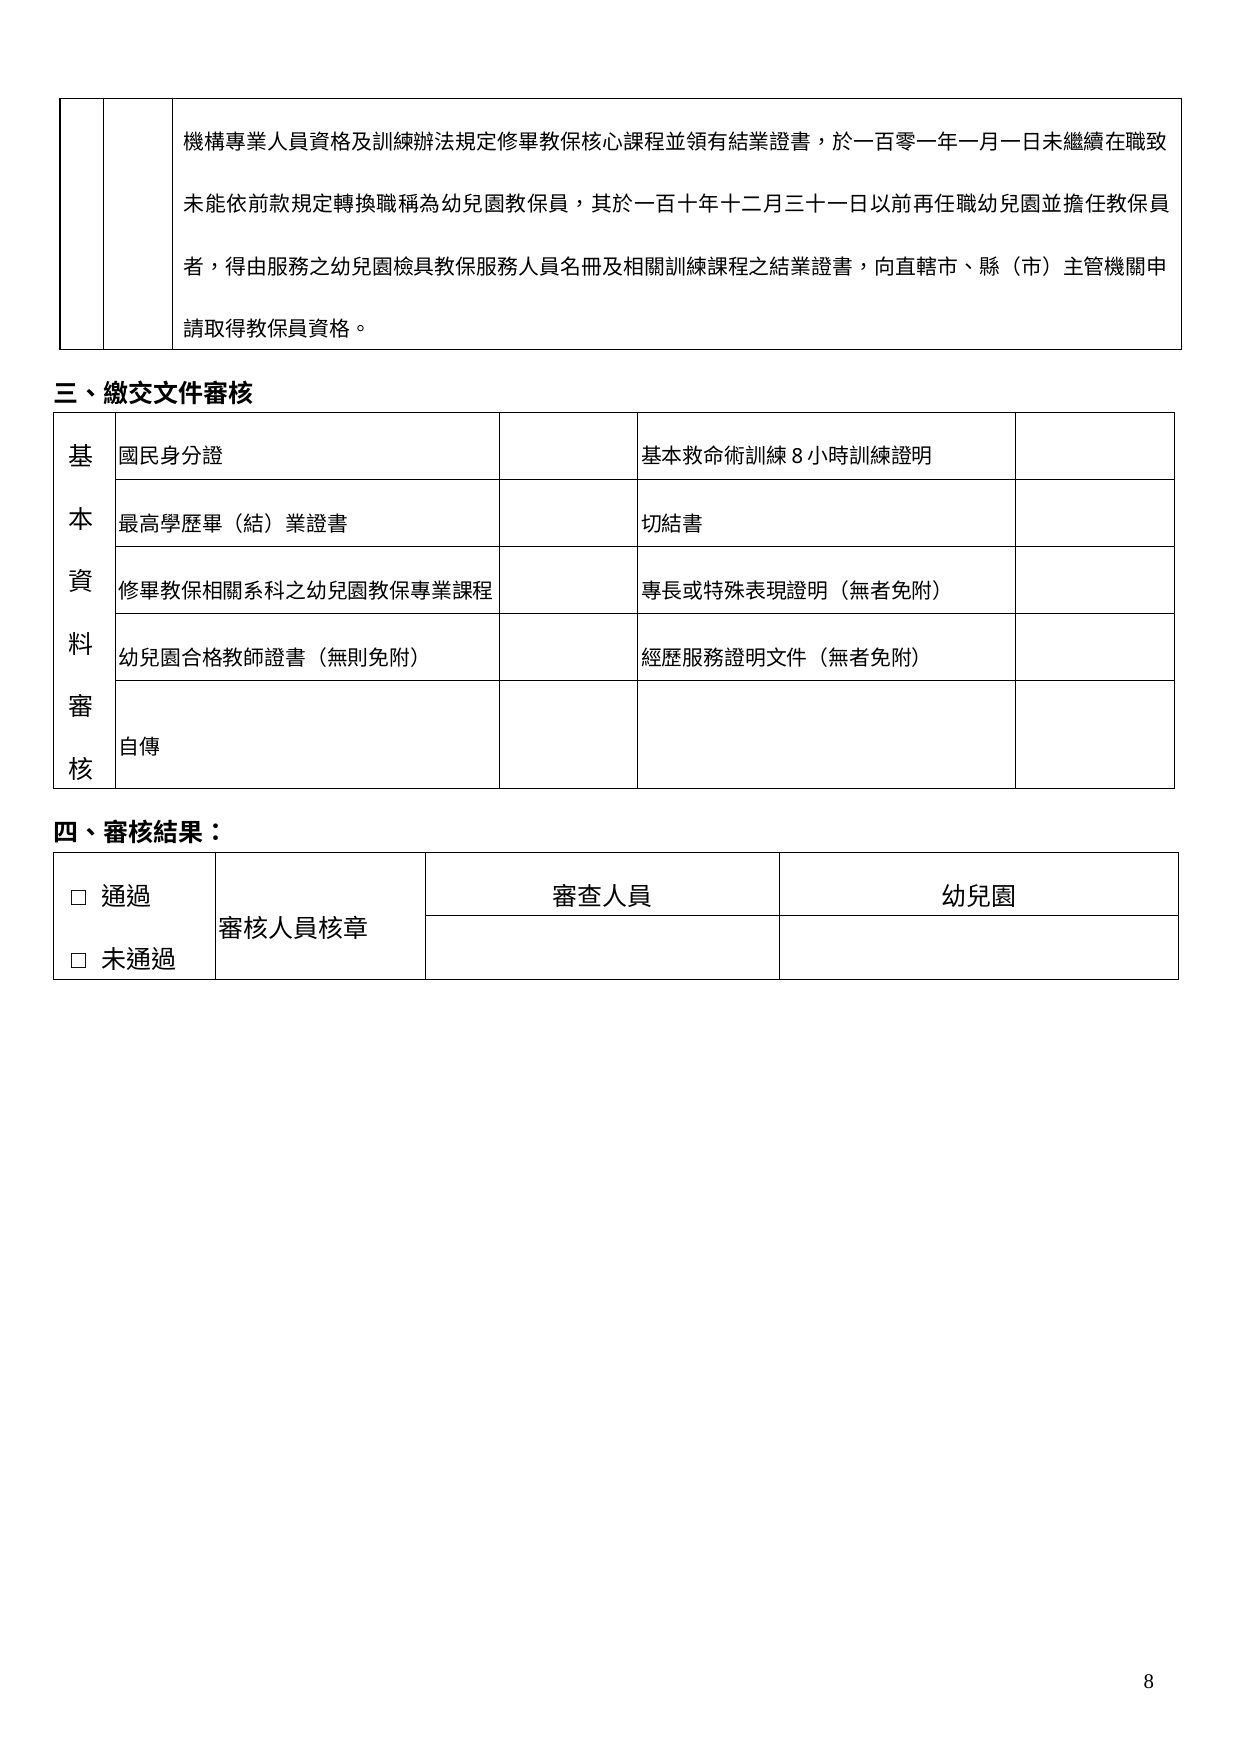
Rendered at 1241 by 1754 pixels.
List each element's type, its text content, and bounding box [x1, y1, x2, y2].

table_cell 切結書 [638, 480, 1015, 546]
table_cell 最高學歷畢（結）業證書 [116, 480, 499, 546]
table_cell 機構專業人員資格及訓練辦法規定修畢教保核心課程並領有結業證書，於一百零一年一月一日未繼續在職致未能依前款規定轉換職稱為幼兒園教保員，其於一百十年十二月三十一日以前再任職幼兒園並擔任教保員者，得由服務之幼兒園檢具教保服務人員名冊及相關訓練課程之結業證書，向直轄市、縣（市）主管機關申請取得教保員資格。 [173, 99, 1181, 348]
table_header [1016, 413, 1174, 479]
table_cell [426, 916, 779, 979]
table_cell [1016, 547, 1174, 613]
table_cell 經歷服務證明文件（無者免附） [638, 614, 1015, 680]
table_header 審查人員 [426, 853, 779, 915]
table_header 國民身分證 [116, 413, 499, 479]
table_cell 自傳 [116, 681, 499, 788]
table_header 基本救命術訓練8小時訓練證明 [638, 413, 1015, 479]
table_cell [1016, 480, 1174, 546]
table_cell [638, 681, 1015, 788]
table_cell 修畢教保相關系科之幼兒園教保專業課程 [116, 547, 499, 613]
table_cell 幼兒園合格教師證書（無則免附） [116, 614, 499, 680]
table_cell [500, 547, 637, 613]
table_cell [500, 480, 637, 546]
table_header □ 通過 □ 未通過 [54, 853, 215, 979]
table_cell [780, 916, 1178, 979]
table_cell [104, 99, 172, 348]
table_cell [1016, 681, 1174, 788]
table_cell 專長或特殊表現證明（無者免附） [638, 547, 1015, 613]
table_cell [1016, 614, 1174, 680]
table_header 幼兒園 [780, 853, 1178, 915]
table_header 基本資料審核 [54, 413, 115, 788]
table_cell [61, 99, 103, 348]
text 三、繳交文件審核 [53, 349, 1146, 412]
table_cell [500, 681, 637, 788]
table_header [500, 413, 637, 479]
table_header 審核人員核章 [216, 853, 425, 979]
table_cell [500, 614, 637, 680]
text 四、審核結果： [53, 789, 1146, 852]
